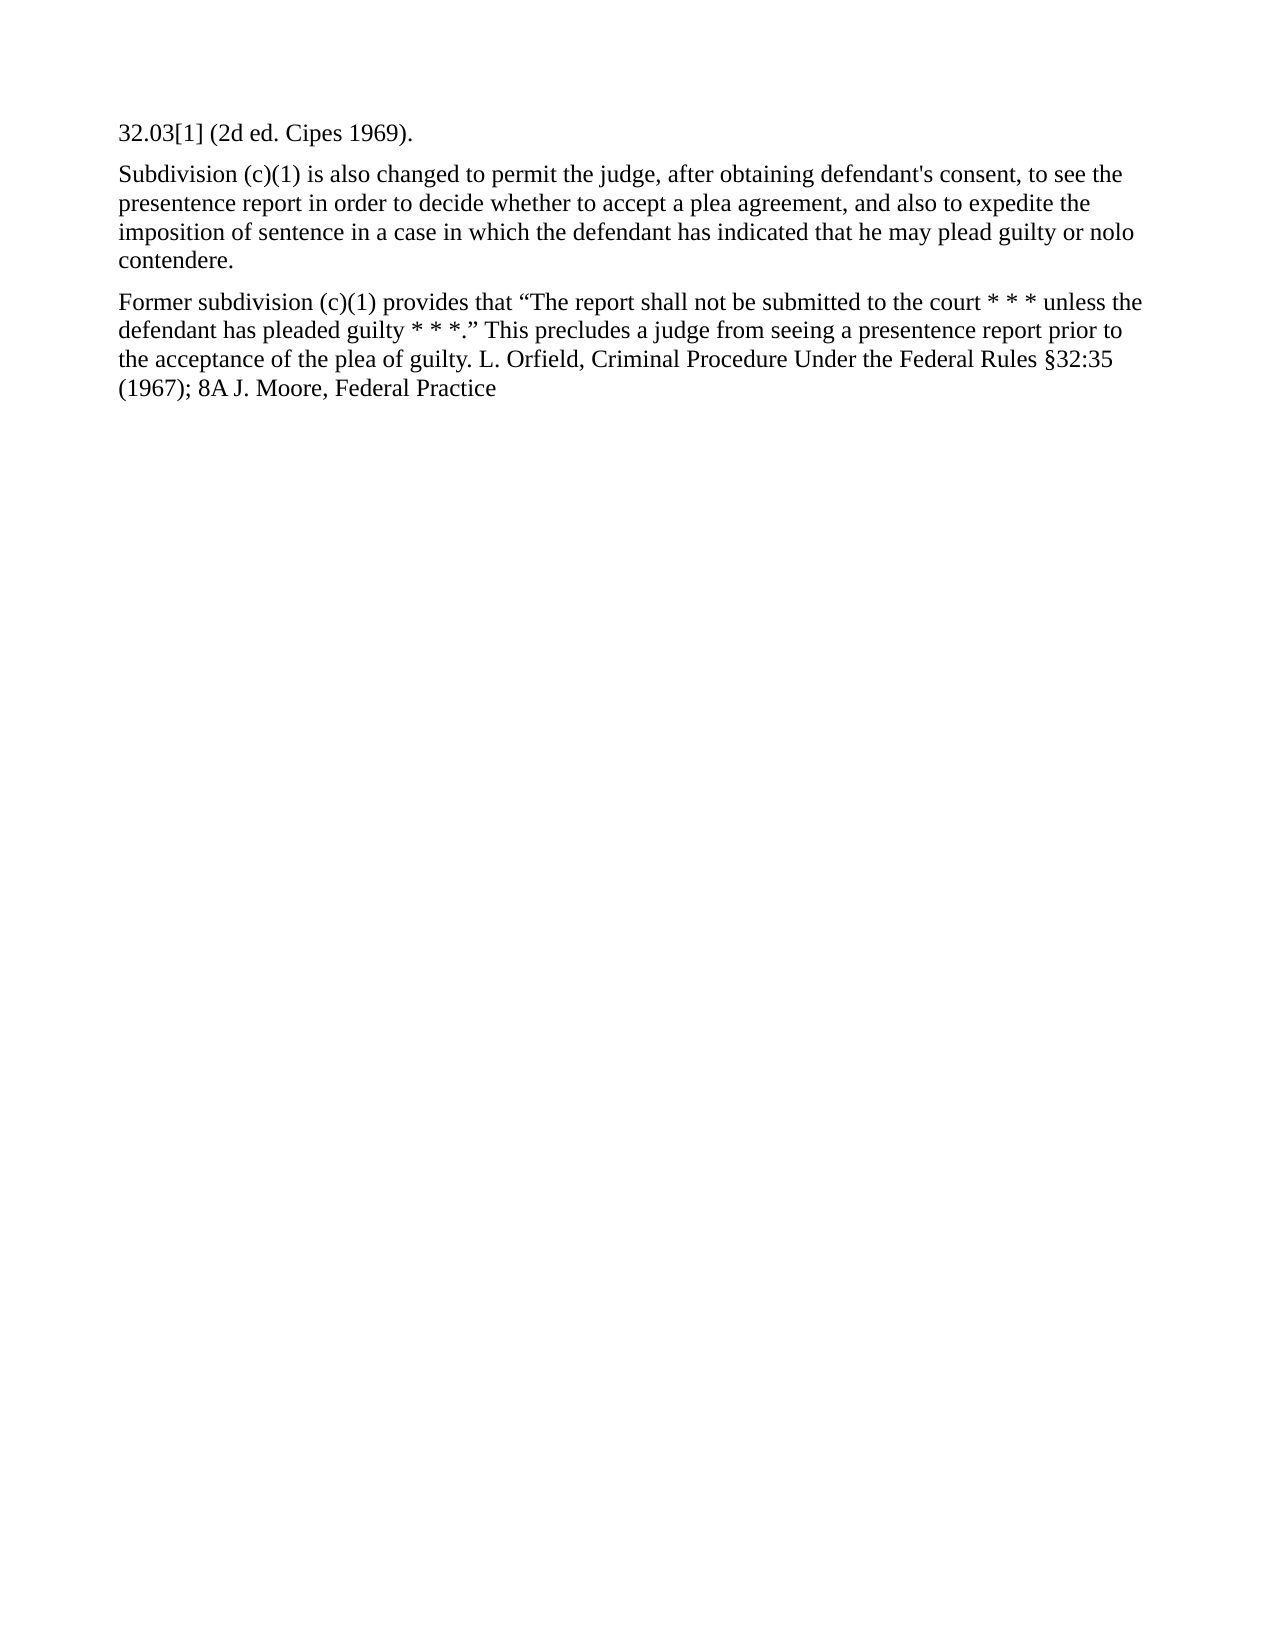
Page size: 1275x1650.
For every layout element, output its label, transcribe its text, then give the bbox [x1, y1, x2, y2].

text Subdivision (c)(1) is also changed to permit the judge, after obtaining defendant's consent, to see the presentence report in order to decide whether to accept a plea agreement, and also to expedite the imposition of sentence in a case in which the defendant has indicated that he may plead guilty or nolo contendere. [118, 159, 1157, 274]
text 32.03[1] (2d ed. Cipes 1969). [118, 118, 1157, 147]
text Former subdivision (c)(1) provides that “The report shall not be submitted to the court * * * unless the defendant has pleaded guilty * * *.” This precludes a judge from seeing a presentence report prior to the acceptance of the plea of guilty. L. Orfield, Criminal Procedure Under the Federal Rules §32:35 (1967); 8A J. Moore, Federal Practice [118, 287, 1157, 402]
